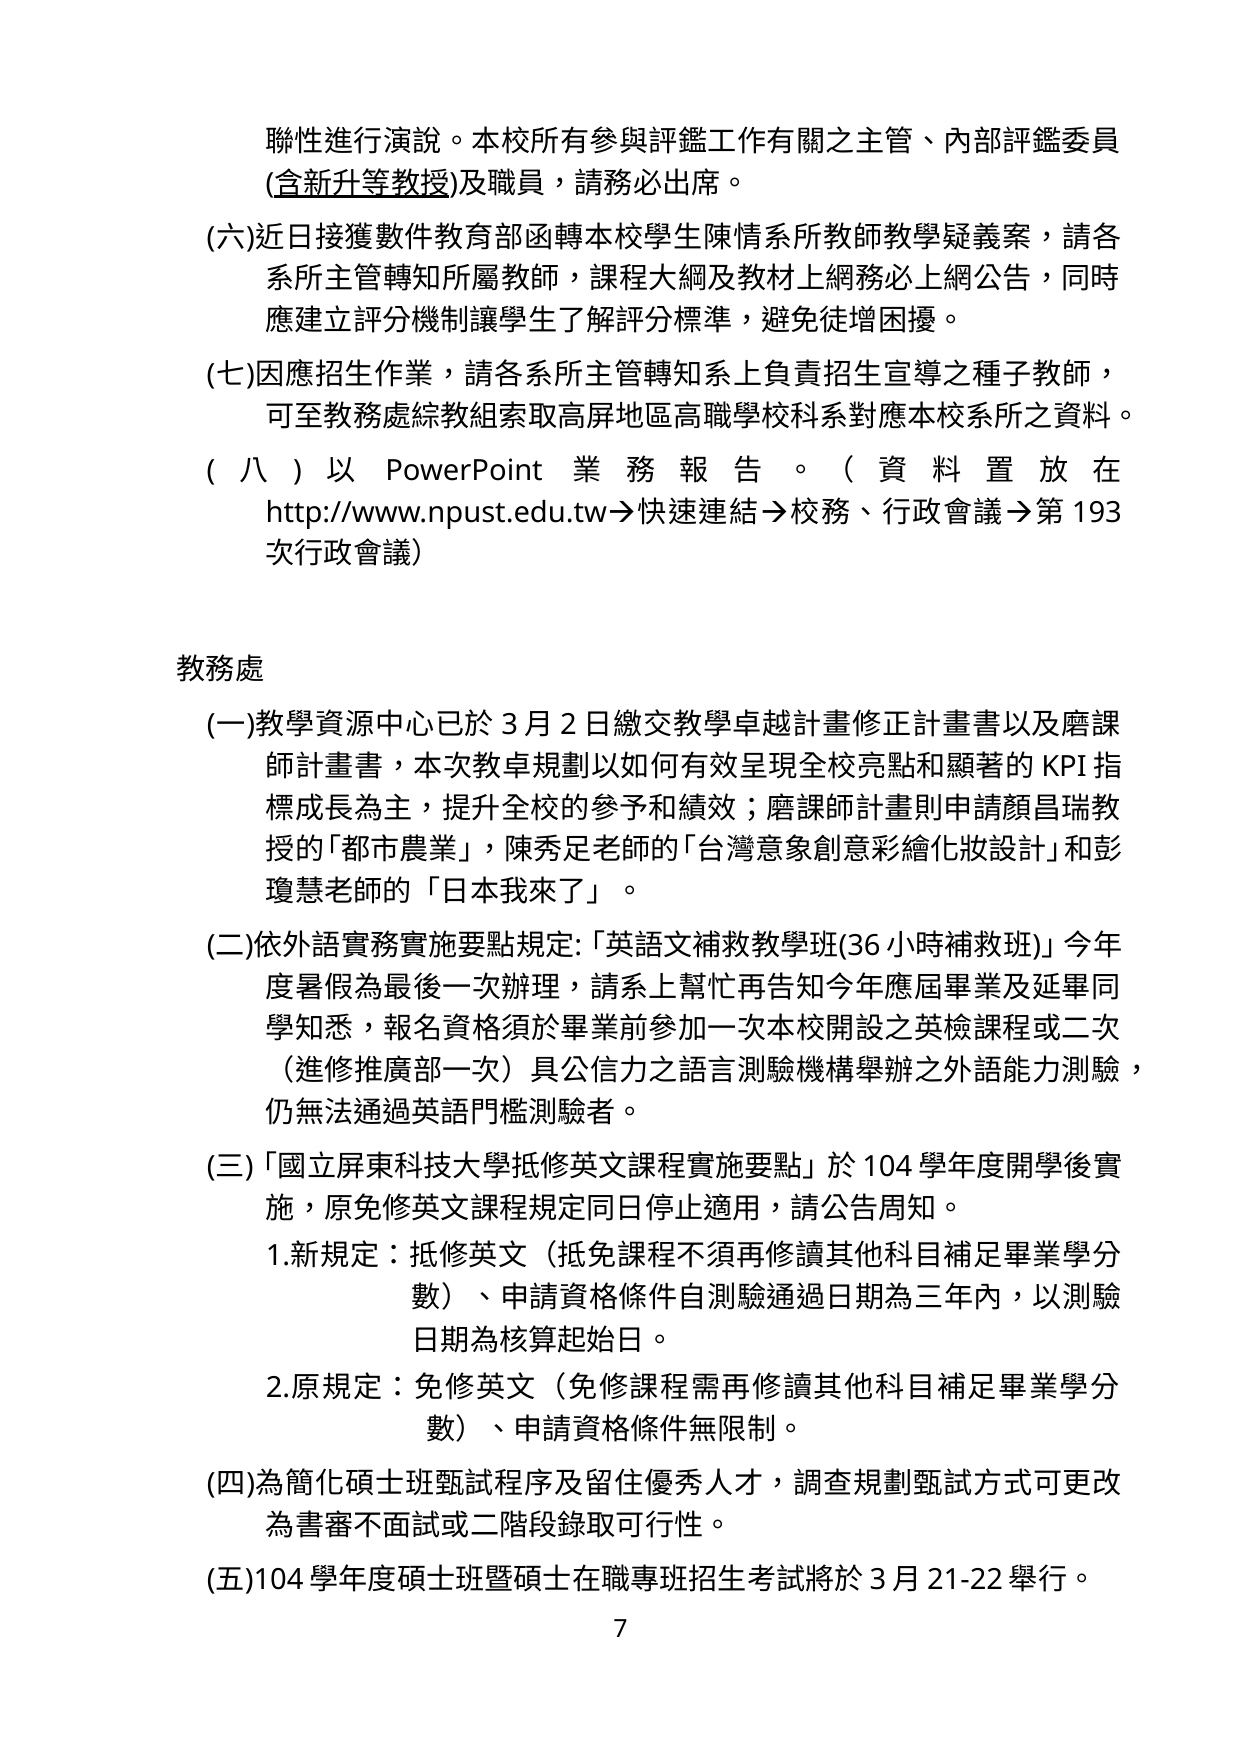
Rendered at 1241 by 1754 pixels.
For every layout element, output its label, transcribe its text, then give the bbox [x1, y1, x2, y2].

text (三)「國立屏東科技大學抵修英文課程實施要點」於104學年度開學後實施，原免修英文課程規定同日停止適用，請公告周知。 [207, 1143, 1122, 1226]
text 1.新規定：抵修英文（抵免課程不須再修讀其他科目補足畢業學分數）、申請資格條件自測驗通過日期為三年內，以測驗日期為核算起始日。 [266, 1231, 1122, 1358]
text (一)教學資源中心已於3月2日繳交教學卓越計畫修正計畫書以及磨課師計畫書，本次教卓規劃以如何有效呈現全校亮點和顯著的KPI指標成長為主，提升全校的參予和績效；磨課師計畫則申請顏昌瑞教授的「都市農業」，陳秀足老師的「台灣意象創意彩繪化妝設計」和彭瓊慧老師的「日本我來了」。 [207, 701, 1122, 910]
text 聯性進行演說。本校所有參與評鑑工作有關之主管、內部評鑑委員(含新升等教授)及職員，請務必出席。 [206, 118, 1122, 201]
text (四)為簡化碩士班甄試程序及留住優秀人才，調查規劃甄試方式可更改為書審不面試或二階段錄取可行性。 [207, 1461, 1122, 1544]
text (八)以PowerPoint業務報告。（資料置放在 http://www.npust.edu.tw快速連結校務、行政會議第193次行政會議） [206, 447, 1122, 572]
text (二)依外語實務實施要點規定:「英語文補救教學班(36小時補救班)」今年度暑假為最後一次辦理，請系上幫忙再告知今年應屆畢業及延畢同學知悉，報名資格須於畢業前參加一次本校開設之英檢課程或二次（進修推廣部一次）具公信力之語言測驗機構舉辦之外語能力測驗，仍無法通過英語門檻測驗者。 [207, 922, 1122, 1131]
text 2.原規定：免修英文（免修課程需再修讀其他科目補足畢業學分數）、申請資格條件無限制。 [266, 1363, 1122, 1448]
text (七)因應招生作業，請各系所主管轉知系上負責招生宣導之種子教師，可至教務處綜教組索取高屏地區高職學校科系對應本校系所之資料。 [206, 351, 1122, 435]
text (六)近日接獲數件教育部函轉本校學生陳情系所教師教學疑義案，請各系所主管轉知所屬教師，課程大綱及教材上網務必上網公告，同時應建立評分機制讓學生了解評分標準，避免徒增困擾。 [206, 214, 1122, 339]
text 教務處 [118, 643, 1122, 689]
text (五)104學年度碩士班暨碩士在職專班招生考試將於3月21-22舉行。 [207, 1556, 1122, 1598]
